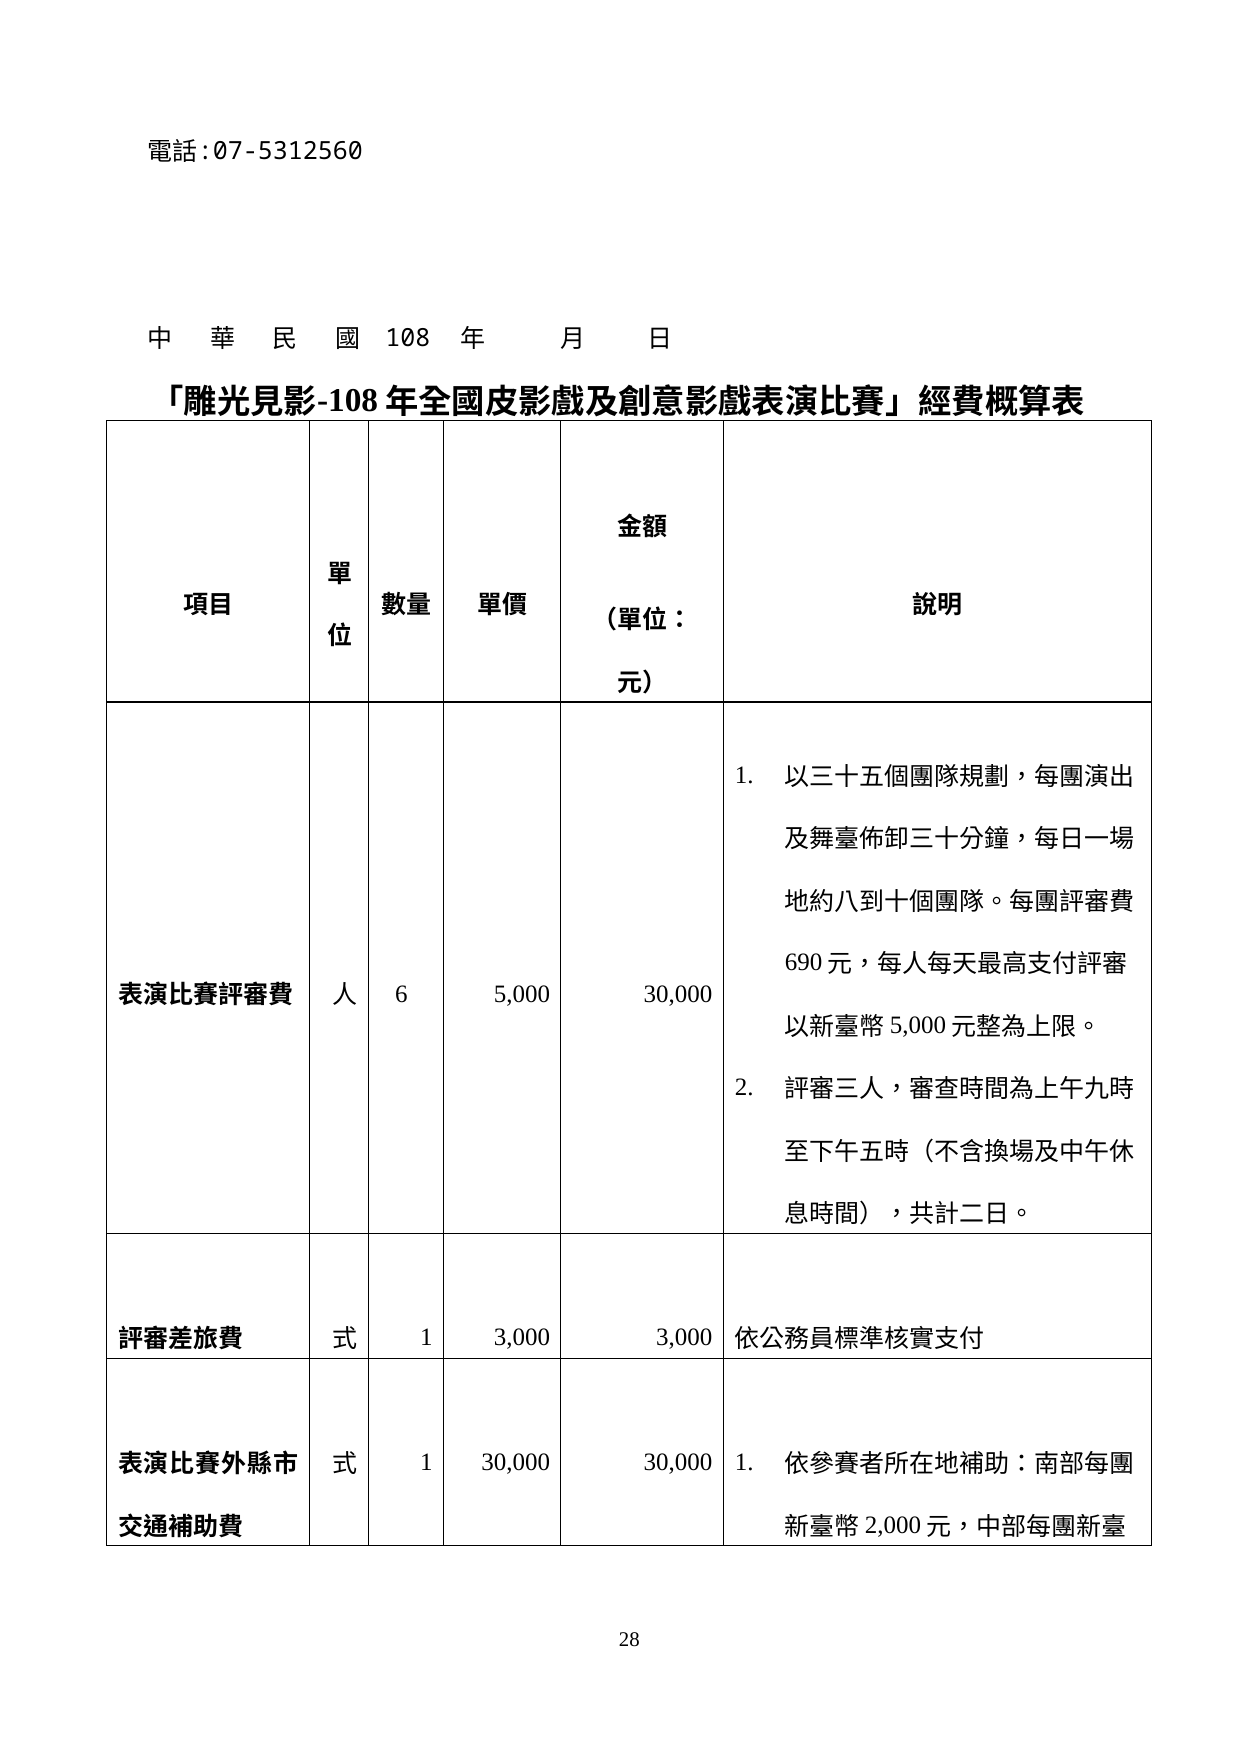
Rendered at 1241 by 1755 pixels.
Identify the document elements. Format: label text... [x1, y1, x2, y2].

table_cell 1 [369, 1359, 443, 1545]
table_cell 依參賽者所在地補助：南部每團新臺幣2,000元，中部每團新臺 [724, 1359, 1151, 1545]
table_cell 3,000 [561, 1234, 723, 1358]
table_cell 30,000 [561, 703, 723, 1233]
table_cell 5,000 [444, 703, 560, 1233]
table_cell 表演比賽外縣市交通補助費 [107, 1359, 309, 1545]
table_cell 30,000 [444, 1359, 560, 1545]
table_cell 以三十五個團隊規劃，每團演出及舞臺佈卸三十分鐘，每日一場地約八到十個團隊。每團評審費690元，每人每天最高支付評審以新臺幣5,000元整為上限。 評審三人，審查時間為上午九時至下午五時（不含換場及中午休息時間），共計二日。 [724, 703, 1151, 1233]
text 「雕光見影-108年全國皮影戲及創意影戲表演比賽」經費概算表 [150, 358, 1110, 420]
table_cell 評審差旅費 [107, 1234, 309, 1358]
table_cell 6 [369, 703, 443, 1233]
text 電話:07-5312560 [148, 108, 1110, 170]
table_header 數量 [369, 421, 443, 701]
table_cell 表演比賽評審費 [107, 703, 309, 1233]
table_cell 式 [310, 1234, 368, 1358]
text 中 華 民 國 108 年 月 日 [148, 295, 1110, 358]
table_header 項目 [107, 421, 309, 701]
table_header 單位 [310, 421, 368, 701]
table_cell 3,000 [444, 1234, 560, 1358]
table_cell 式 [310, 1359, 368, 1545]
table_cell 30,000 [561, 1359, 723, 1545]
table_header 金額 （單位：元） [561, 421, 723, 701]
table_cell 1 [369, 1234, 443, 1358]
table_cell 依公務員標準核實支付 [724, 1234, 1151, 1358]
table_header 說明 [724, 421, 1151, 701]
table_cell 人 [310, 703, 368, 1233]
table_header 單價 [444, 421, 560, 701]
